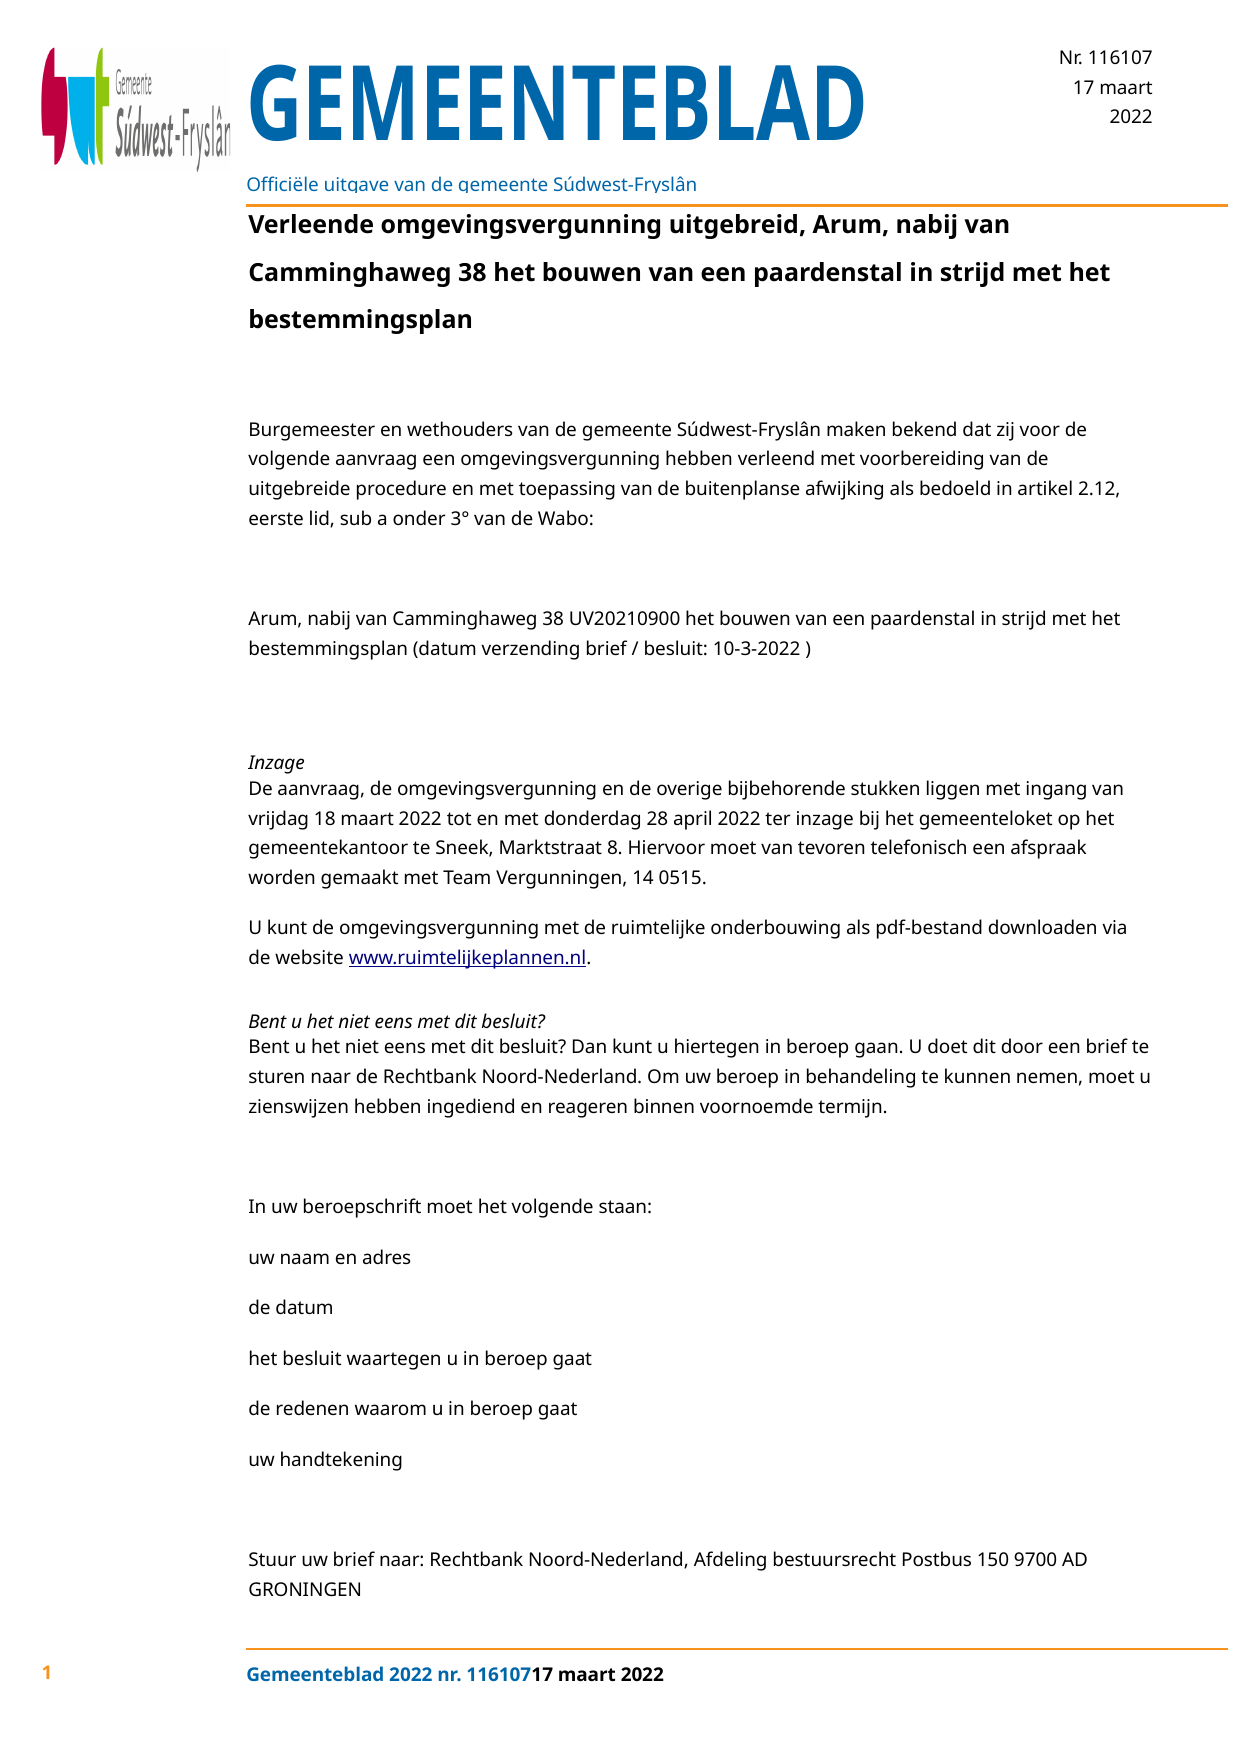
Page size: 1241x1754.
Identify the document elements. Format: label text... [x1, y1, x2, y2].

text Burgemeester en wethouders van de gemeente Súdwest-Fryslân maken bekend dat zij voor de volgende aanvraag een omgevingsvergunning hebben verleend met voorbereiding van de uitgebreide procedure en met toepassing van de buitenplanse afwijking als bedoeld in artikel 2.12, eerste lid, sub a onder 3° van de Wabo: [248, 416, 1152, 530]
text In uw beroepschrift moet het volgende staan: [248, 1194, 1152, 1219]
text het besluit waartegen u in beroep gaat [248, 1345, 1152, 1371]
text Verleende omgevingsvergunning uitgebreid, Arum, nabij van Camminghaweg 38 het bouwen van een paardenstal in strijd met het bestemmingsplan [248, 207, 1152, 336]
text de redenen waarom u in beroep gaat [248, 1395, 1152, 1421]
text Inzage [248, 749, 1152, 775]
text Bent u het niet eens met dit besluit? [248, 1008, 1152, 1034]
text uw naam en adres [248, 1244, 1152, 1270]
text Stuur uw brief naar: Rechtbank Noord-Nederland, Afdeling bestuursrecht Postbus 150 9700 AD GRONINGEN [248, 1547, 1152, 1602]
picture [41, 47, 231, 172]
text U kunt de omgevingsvergunning met de ruimtelijke onderbouwing als pdf-bestand downloaden via de website www.ruimtelijkeplannen.nl. [248, 914, 1152, 970]
text uw handtekening [248, 1446, 1152, 1471]
text de datum [248, 1294, 1152, 1320]
text De aanvraag, de omgevingsvergunning en de overige bijbehorende stukken liggen met ingang van vrijdag 18 maart 2022 tot en met donderdag 28 april 2022 ter inzage bij het gemeenteloket op het gemeentekantoor te Sneek, Marktstraat 8. Hiervoor moet van tevoren telefonisch een afspraak worden gemaakt met Team Vergunningen, 14 0515. [248, 775, 1152, 890]
text Arum, nabij van Camminghaweg 38 UV20210900 het bouwen van een paardenstal in strijd met het bestemmingsplan (datum verzending brief / besluit: 10-3-2022 ) [248, 606, 1152, 661]
text Bent u het niet eens met dit besluit? Dan kunt u hiertegen in beroep gaan. U doet dit door een brief te sturen naar de Rechtbank Noord-Nederland. Om uw beroep in behandeling te kunnen nemen, moet u zienswijzen hebben ingediend en reageren binnen voornoemde termijn. [248, 1034, 1152, 1118]
